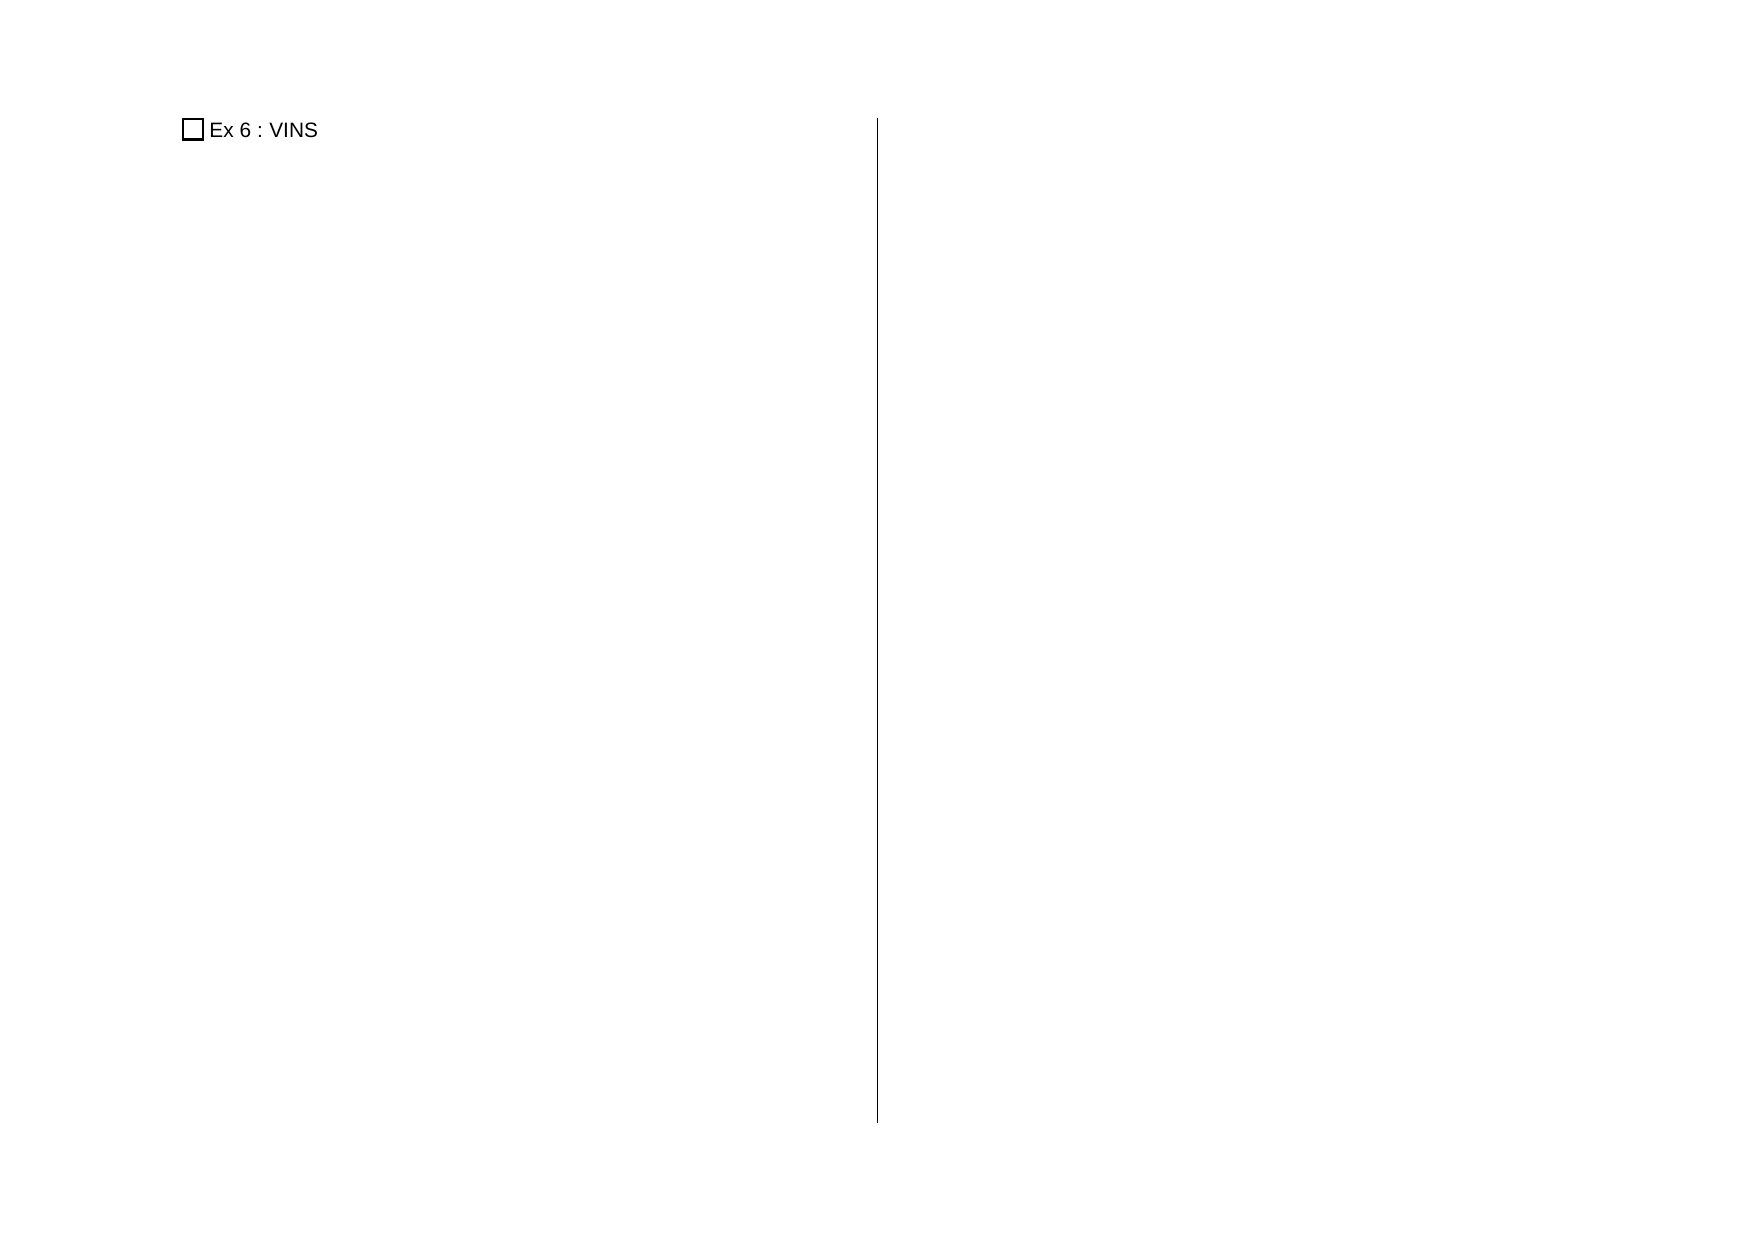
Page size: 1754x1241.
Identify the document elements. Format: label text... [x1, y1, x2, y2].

list Ex 6 : VINS [181, 118, 835, 142]
